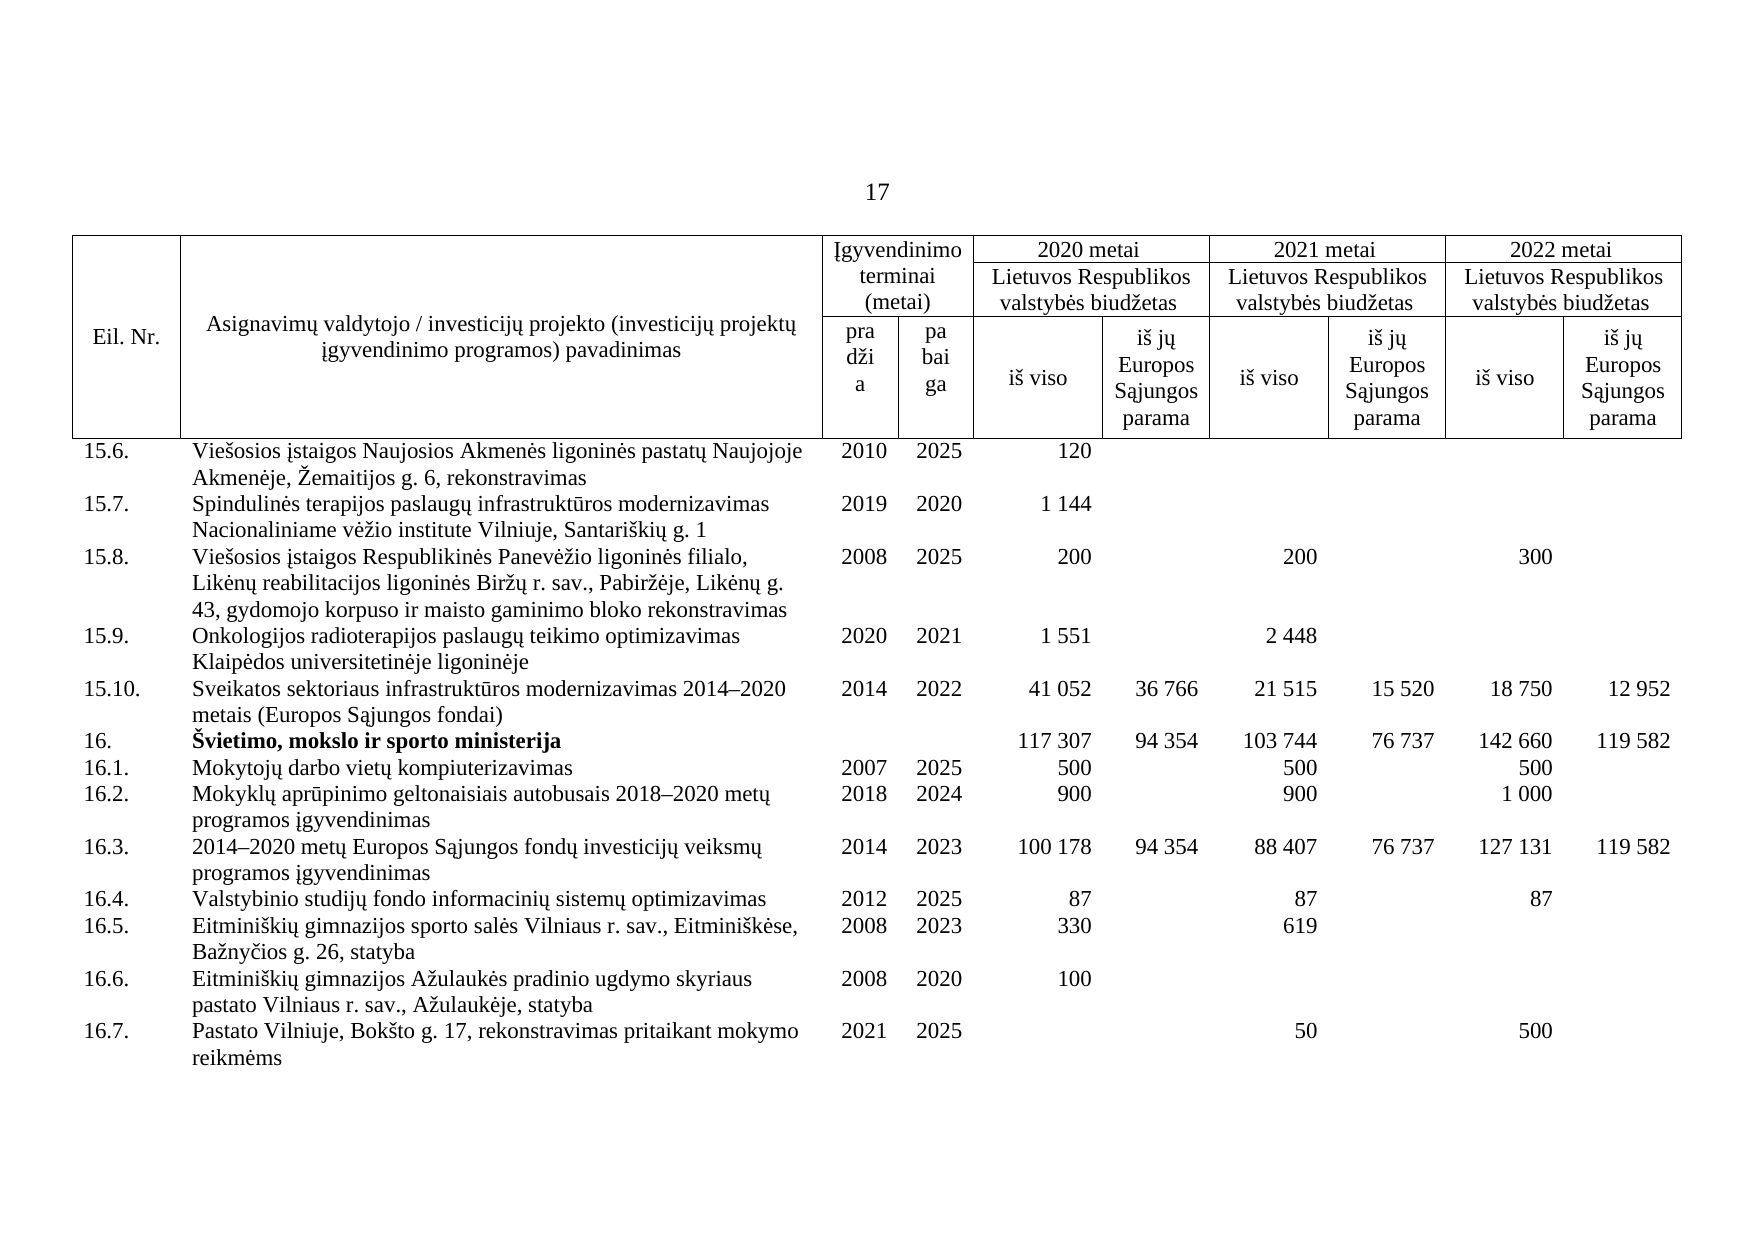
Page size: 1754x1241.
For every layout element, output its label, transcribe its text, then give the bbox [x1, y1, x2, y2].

table_cell [1103, 886, 1209, 912]
table_cell [822, 728, 898, 754]
table_header Eil. Nr. [73, 236, 180, 437]
table_header 2020 metai [974, 236, 1209, 262]
table_cell [1209, 965, 1328, 1017]
table_cell 2020 [898, 490, 973, 543]
table_cell 2007 [822, 754, 898, 780]
table_cell 94 354 [1103, 833, 1209, 886]
table_cell 2021 [822, 1017, 898, 1070]
table_cell Onkologijos radioterapijos paslaugų teikimo optimizavimas Klaipėdos universitetinėje ligoninėje [181, 622, 822, 675]
table_cell 88 407 [1209, 833, 1328, 886]
table_cell [1564, 780, 1682, 833]
table_cell 94 354 [1103, 728, 1209, 754]
table_cell 2025 [898, 543, 973, 622]
table_cell 2020 [898, 965, 973, 1017]
table_cell [1103, 965, 1209, 1017]
table_cell 500 [973, 754, 1103, 780]
table_cell [1328, 543, 1446, 622]
table_cell [1446, 965, 1564, 1017]
table_cell 2014 [822, 833, 898, 886]
table_cell 200 [1209, 543, 1328, 622]
table_cell [1564, 754, 1682, 780]
table_cell [1564, 886, 1682, 912]
table_cell 2014–2020 metų Europos Sąjungos fondų investicijų veiksmų programos įgyvendinimas [181, 833, 822, 886]
table_cell iš jų Europos Sąjungos parama [1103, 317, 1209, 437]
table_cell iš viso [1210, 317, 1328, 437]
table_cell 2008 [822, 543, 898, 622]
table_cell [973, 1017, 1103, 1070]
table_cell 2025 [898, 754, 973, 780]
table_cell Mokyklų aprūpinimo geltonaisiais autobusais 2018–2020 metų programos įgyvendinimas [181, 780, 822, 833]
table_cell 2010 [822, 439, 898, 490]
table_cell [1103, 543, 1209, 622]
table_cell [1103, 780, 1209, 833]
table_cell pabaiga [899, 317, 973, 437]
table_cell 16.3. [72, 833, 181, 886]
table_cell 21 515 [1209, 675, 1328, 727]
table_cell 16.2. [72, 780, 181, 833]
table_cell [1564, 622, 1682, 675]
table_cell 900 [1209, 780, 1328, 833]
table_cell [1209, 439, 1328, 490]
table_cell iš viso [974, 317, 1102, 437]
table_cell 16.1. [72, 754, 181, 780]
table_cell 1 000 [1446, 780, 1564, 833]
table_cell 2021 [898, 622, 973, 675]
table_cell Švietimo, mokslo ir sporto ministerija [181, 728, 822, 754]
table_cell Viešosios įstaigos Respublikinės Panevėžio ligoninės filialo, Likėnų reabilitacijos ligoninės Biržų r. sav., Pabiržėje, Likėnų g. 43, gydomojo korpuso ir maisto gaminimo bloko rekonstravimas [181, 543, 822, 622]
table_cell 2008 [822, 912, 898, 964]
table_cell [1103, 1017, 1209, 1070]
table_cell Eitminiškių gimnazijos sporto salės Vilniaus r. sav., Eitminiškėse, Bažnyčios g. 26, statyba [181, 912, 822, 964]
table_cell 117 307 [973, 728, 1103, 754]
table_cell 100 178 [973, 833, 1103, 886]
table_cell 41 052 [973, 675, 1103, 727]
table_cell [1564, 439, 1682, 490]
table_cell [1564, 912, 1682, 964]
table_cell Eitminiškių gimnazijos Ažulaukės pradinio ugdymo skyriaus pastato Vilniaus r. sav., Ažulaukėje, statyba [181, 965, 822, 1017]
table_cell 2025 [898, 1017, 973, 1070]
table_cell iš jų Europos Sąjungos parama [1329, 317, 1445, 437]
table_cell 2008 [822, 965, 898, 1017]
table_cell [1328, 439, 1446, 490]
table_cell [1446, 912, 1564, 964]
table_cell [1564, 490, 1682, 543]
table_cell 2020 [822, 622, 898, 675]
table_cell 16.7. [72, 1017, 181, 1070]
table_cell 2018 [822, 780, 898, 833]
table_cell [1446, 622, 1564, 675]
table_cell 2019 [822, 490, 898, 543]
table_cell Viešosios įstaigos Naujosios Akmenės ligoninės pastatų Naujojoje Akmenėje, Žemaitijos g. 6, rekonstravimas [181, 439, 822, 490]
table_cell 16.4. [72, 886, 181, 912]
table_cell 87 [1209, 886, 1328, 912]
table_cell 127 131 [1446, 833, 1564, 886]
table_cell 2024 [898, 780, 973, 833]
table_cell 2023 [898, 912, 973, 964]
table_cell 2012 [822, 886, 898, 912]
table_cell 500 [1446, 754, 1564, 780]
table_cell 15 520 [1328, 675, 1446, 727]
table_cell 619 [1209, 912, 1328, 964]
table_cell Valstybinio studijų fondo informacinių sistemų optimizavimas [181, 886, 822, 912]
table_header 2022 metai [1446, 236, 1681, 262]
table_cell [1564, 543, 1682, 622]
table_cell Sveikatos sektoriaus infrastruktūros modernizavimas 2014–2020 metais (Europos Sąjungos fondai) [181, 675, 822, 727]
table_cell [1328, 886, 1446, 912]
table_cell 330 [973, 912, 1103, 964]
table_cell [1328, 780, 1446, 833]
table_cell [898, 728, 973, 754]
table_cell 15.7. [72, 490, 181, 543]
table_cell Lietuvos Respublikos valstybės biudžetas [1210, 263, 1445, 316]
table_header Asignavimų valdytojo / investicijų projekto (investicijų projektų įgyvendinimo programos) pavadinimas [181, 236, 822, 437]
table_cell 15.10. [72, 675, 181, 727]
table_cell Spindulinės terapijos paslaugų infrastruktūros modernizavimas Nacionaliniame vėžio institute Vilniuje, Santariškių g. 1 [181, 490, 822, 543]
table_cell 15.8. [72, 543, 181, 622]
table_cell 300 [1446, 543, 1564, 622]
table_cell 87 [1446, 886, 1564, 912]
table_cell pradžia [823, 317, 898, 437]
table_cell 500 [1446, 1017, 1564, 1070]
table_cell Mokytojų darbo vietų kompiuterizavimas [181, 754, 822, 780]
table_cell [1103, 912, 1209, 964]
table_cell 103 744 [1209, 728, 1328, 754]
table_cell 120 [973, 439, 1103, 490]
table_cell [1328, 1017, 1446, 1070]
table_cell 119 582 [1564, 728, 1682, 754]
table_cell [1564, 1017, 1682, 1070]
table_cell 1 551 [973, 622, 1103, 675]
table_cell 2025 [898, 886, 973, 912]
table_cell 2025 [898, 439, 973, 490]
table_cell 200 [973, 543, 1103, 622]
table_cell Lietuvos Respublikos valstybės biudžetas [1446, 263, 1681, 316]
table_header Įgyvendinimo terminai (metai) [823, 236, 973, 316]
table_cell 15.6. [72, 439, 181, 490]
table_cell [1103, 490, 1209, 543]
table_cell iš viso [1446, 317, 1563, 437]
table_cell 2014 [822, 675, 898, 727]
table_cell 16.5. [72, 912, 181, 964]
table_cell 2023 [898, 833, 973, 886]
table_cell [1103, 754, 1209, 780]
table_cell Lietuvos Respublikos valstybės biudžetas [974, 263, 1209, 316]
table_cell [1446, 490, 1564, 543]
table_cell 2022 [898, 675, 973, 727]
table_cell [1328, 754, 1446, 780]
table_cell [1328, 965, 1446, 1017]
table_cell 16. [72, 728, 181, 754]
table_cell [1328, 912, 1446, 964]
table_cell 12 952 [1564, 675, 1682, 727]
table_cell 76 737 [1328, 728, 1446, 754]
table_cell 142 660 [1446, 728, 1564, 754]
table_cell 1 144 [973, 490, 1103, 543]
table_cell 87 [973, 886, 1103, 912]
table_cell 100 [973, 965, 1103, 1017]
table_header 2021 metai [1210, 236, 1445, 262]
table_cell 2 448 [1209, 622, 1328, 675]
table_cell 119 582 [1564, 833, 1682, 886]
table_cell 50 [1209, 1017, 1328, 1070]
table_cell [1328, 622, 1446, 675]
table_cell 500 [1209, 754, 1328, 780]
table_cell [1103, 439, 1209, 490]
table_cell [1209, 490, 1328, 543]
table_cell 18 750 [1446, 675, 1564, 727]
table_cell [1328, 490, 1446, 543]
table_cell iš jų Europos Sąjungos parama [1564, 317, 1681, 437]
table_cell 15.9. [72, 622, 181, 675]
table_cell [1446, 439, 1564, 490]
table_cell 900 [973, 780, 1103, 833]
table_cell 16.6. [72, 965, 181, 1017]
table_cell 36 766 [1103, 675, 1209, 727]
table_cell 76 737 [1328, 833, 1446, 886]
table_cell [1564, 965, 1682, 1017]
table_cell Pastato Vilniuje, Bokšto g. 17, rekonstravimas pritaikant mokymo reikmėms [181, 1017, 822, 1070]
table_cell [1103, 622, 1209, 675]
